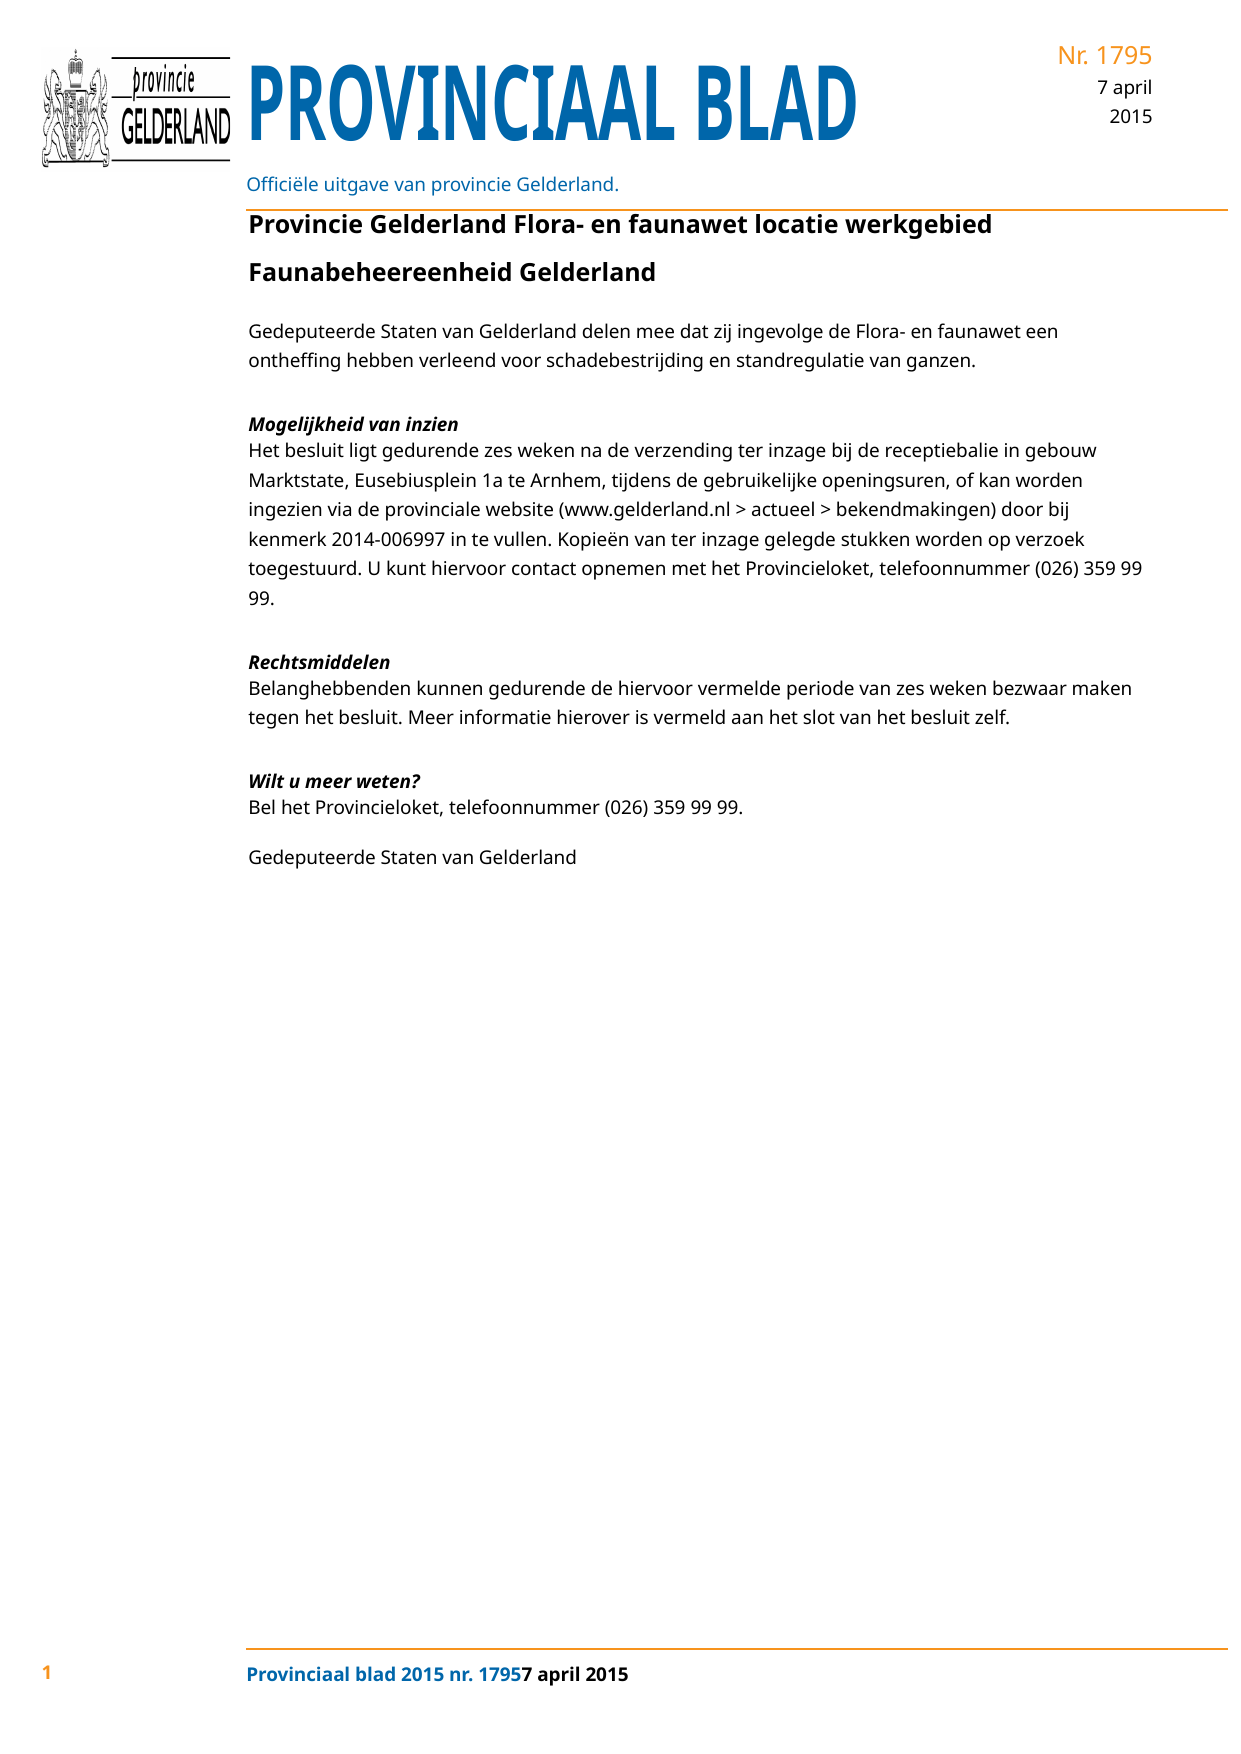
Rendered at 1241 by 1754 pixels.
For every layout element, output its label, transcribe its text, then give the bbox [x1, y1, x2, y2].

text Gedeputeerde Staten van Gelderland delen mee dat zij ingevolge de Flora- en faunawet een ontheffing hebben verleend voor schadebestrijding en standregulatie van ganzen. [248, 318, 1152, 373]
text Rechtsmiddelen [248, 649, 1152, 675]
text Gedeputeerde Staten van Gelderland [248, 844, 1152, 870]
picture [41, 47, 231, 172]
text Provincie Gelderland Flora- en faunawet locatie werkgebied Faunabeheereenheid Gelderland [248, 211, 1152, 288]
text Het besluit ligt gedurende zes weken na de verzending ter inzage bij de receptiebalie in gebouw Marktstate, Eusebiusplein 1a te Arnhem, tijdens de gebruikelijke openingsuren, of kan worden ingezien via de provinciale website (www.gelderland.nl > actueel > bekendmakingen) door bij kenmerk 2014-006997 in te vullen. Kopieën van ter inzage gelegde stukken worden op verzoek toegestuurd. U kunt hiervoor contact opnemen met het Provincieloket, telefoonnummer (026) 359 99 99. [248, 437, 1152, 611]
text Mogelijkheid van inzien [248, 411, 1152, 437]
text Bel het Provincieloket, telefoonnummer (026) 359 99 99. [248, 794, 1152, 820]
text Wilt u meer weten? [248, 768, 1152, 794]
text Belanghebbenden kunnen gedurende de hiervoor vermelde periode van zes weken bezwaar maken tegen het besluit. Meer informatie hierover is vermeld aan het slot van het besluit zelf. [248, 675, 1152, 730]
